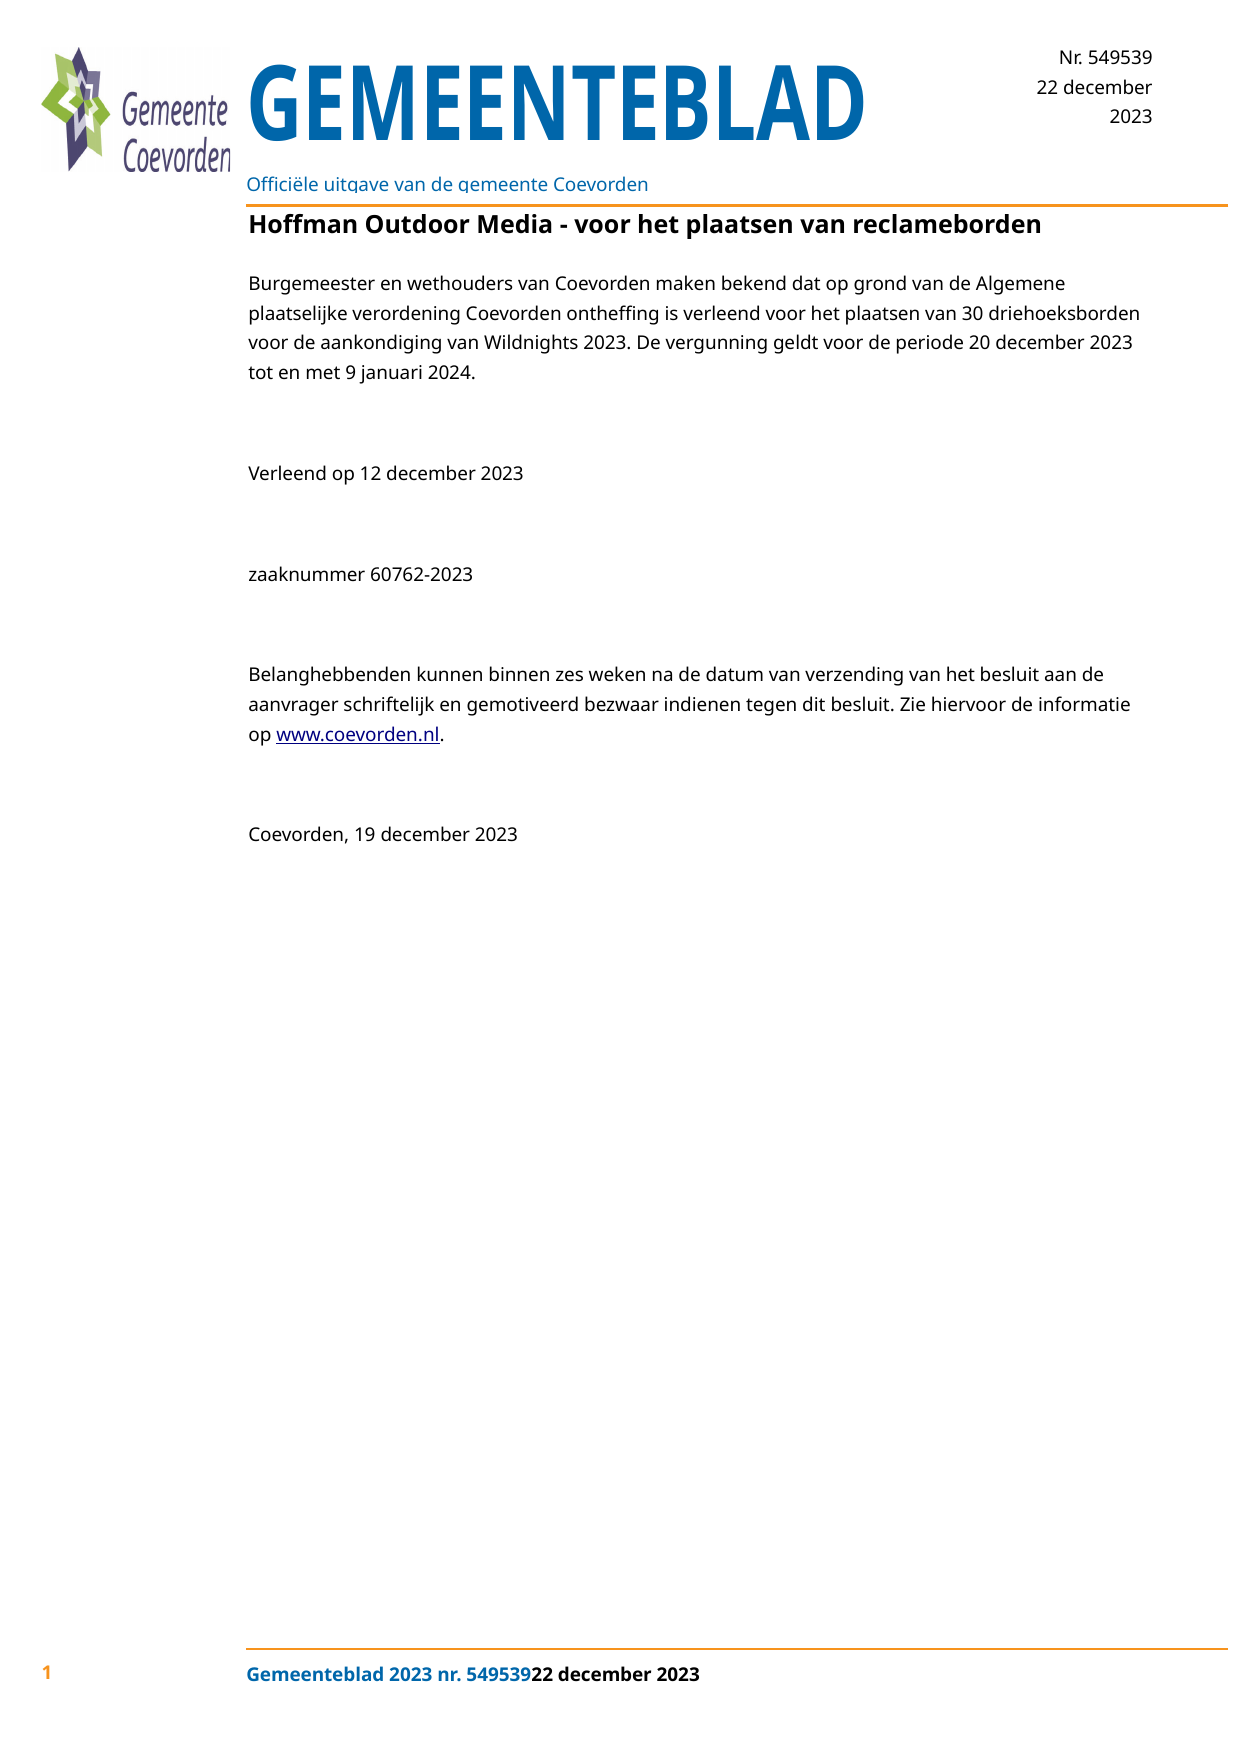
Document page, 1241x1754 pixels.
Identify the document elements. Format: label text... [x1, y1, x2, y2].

text Belanghebbenden kunnen binnen zes weken na de datum van verzending van het besluit aan de aanvrager schriftelijk en gemotiveerd bezwaar indienen tegen dit besluit. Zie hiervoor de informatie op www.coevorden.nl. [248, 662, 1152, 746]
picture [41, 47, 231, 172]
text Burgemeester en wethouders van Coevorden maken bekend dat op grond van de Algemene plaatselijke verordening Coevorden ontheffing is verleend voor het plaatsen van 30 driehoeksborden voor de aankondiging van Wildnights 2023. De vergunning geldt voor de periode 20 december 2023 tot en met 9 januari 2024. [248, 270, 1152, 385]
text Coevorden, 19 december 2023 [248, 822, 1152, 847]
text Hoffman Outdoor Media - voor het plaatsen van reclameborden [248, 207, 1152, 241]
text zaaknummer 60762-2023 [248, 561, 1152, 586]
text Verleend op 12 december 2023 [248, 460, 1152, 486]
